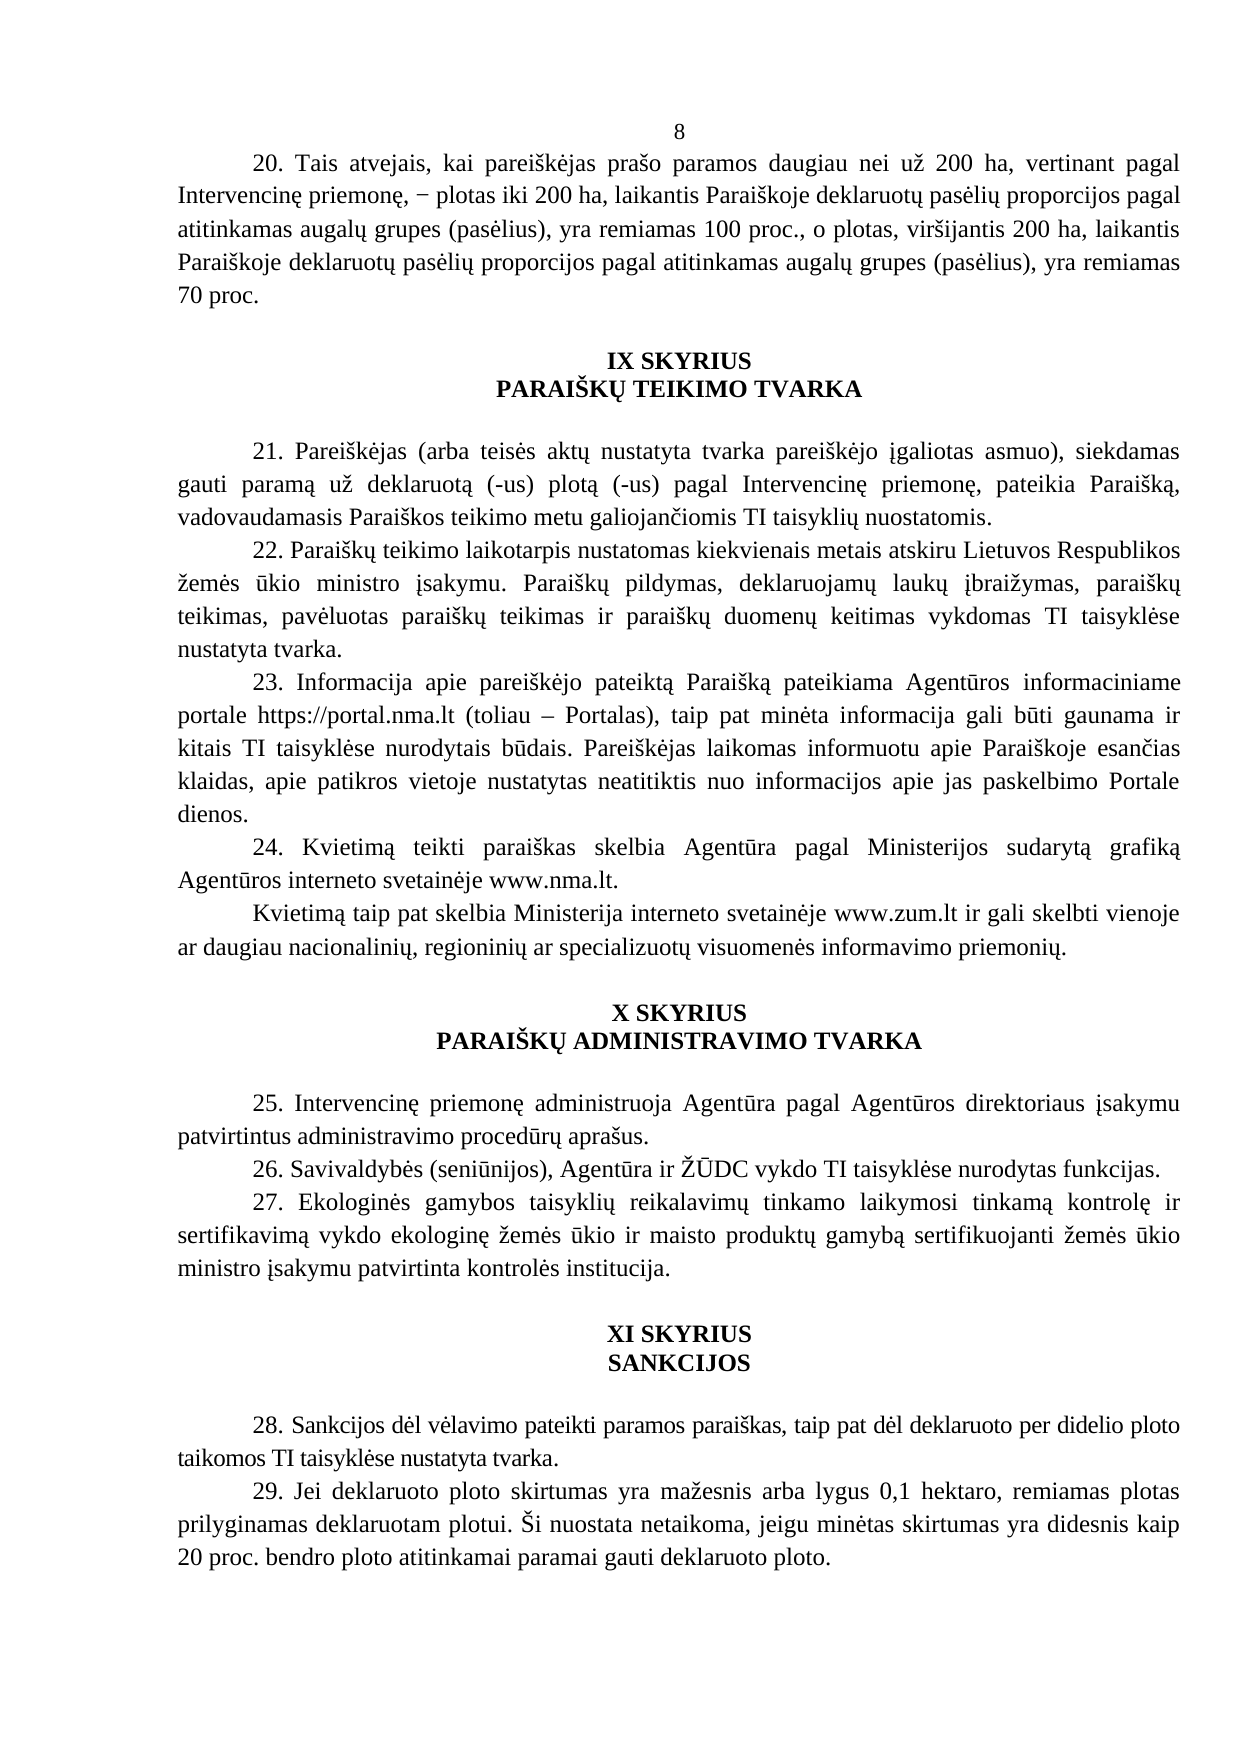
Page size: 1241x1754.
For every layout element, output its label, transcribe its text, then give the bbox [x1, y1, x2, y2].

text 22. Paraiškų teikimo laikotarpis nustatomas kiekvienais metais atskiru Lietuvos Respublikos žemės ūkio ministro įsakymu. Paraiškų pildymas, deklaruojamų laukų įbraižymas, paraiškų teikimas, pavėluotas paraiškų teikimas ir paraiškų duomenų keitimas vykdomas TI taisyklėse nustatyta tvarka. [177, 535, 1181, 663]
text PARAIŠKŲ ADMINISTRAVIMO TVARKA [177, 1026, 1181, 1055]
text PARAIŠKŲ TEIKIMO TVARKA [177, 374, 1181, 403]
text Kvietimą taip pat skelbia Ministerija interneto svetainėje www.zum.lt ir gali skelbti vienoje ar daugiau nacionalinių, regioninių ar specializuotų visuomenės informavimo priemonių. [177, 898, 1181, 960]
text SANKCIJOS [177, 1348, 1181, 1377]
text 27. Ekologinės gamybos taisyklių reikalavimų tinkamo laikymosi tinkamą kontrolę ir sertifikavimą vykdo ekologinę žemės ūkio ir maisto produktų gamybą sertifikuojanti žemės ūkio ministro įsakymu patvirtinta kontrolės institucija. [177, 1187, 1181, 1282]
text 28. Sankcijos dėl vėlavimo pateikti paramos paraiškas, taip pat dėl deklaruoto per didelio ploto taikomos TI taisyklėse nustatyta tvarka. [177, 1410, 1181, 1472]
text 23. Informacija apie pareiškėjo pateiktą Paraišką pateikiama Agentūros informaciniame portale https://portal.nma.lt (toliau – Portalas), taip pat minėta informacija gali būti gaunama ir kitais TI taisyklėse nurodytais būdais. Pareiškėjas laikomas informuotu apie Paraiškoje esančias klaidas, apie patikros vietoje nustatytas neatitiktis nuo informacijos apie jas paskelbimo Portale dienos. [177, 667, 1181, 828]
text X SKYRIUS [177, 998, 1181, 1026]
text IX SKYRIUS [177, 346, 1181, 374]
text 24. Kvietimą teikti paraiškas skelbia Agentūra pagal Ministerijos sudarytą grafiką Agentūros interneto svetainėje www.nma.lt. [177, 832, 1181, 894]
text 21. Pareiškėjas (arba teisės aktų nustatyta tvarka pareiškėjo įgaliotas asmuo), siekdamas gauti paramą už deklaruotą (-us) plotą (-us) pagal Intervencinę priemonę, pateikia Paraišką, vadovaudamasis Paraiškos teikimo metu galiojančiomis TI taisyklių nuostatomis. [177, 436, 1181, 531]
text 29. Jei deklaruoto ploto skirtumas yra mažesnis arba lygus 0,1 hektaro, remiamas plotas prilyginamas deklaruotam plotui. Ši nuostata netaikoma, jeigu minėtas skirtumas yra didesnis kaip 20 proc. bendro ploto atitinkamai paramai gauti deklaruoto ploto. [177, 1476, 1181, 1571]
text 20. Tais atvejais, kai pareiškėjas prašo paramos daugiau nei už 200 ha, vertinant pagal Intervencinę priemonę, − plotas iki 200 ha, laikantis Paraiškoje deklaruotų pasėlių proporcijos pagal atitinkamas augalų grupes (pasėlius), yra remiamas 100 proc., o plotas, viršijantis 200 ha, laikantis Paraiškoje deklaruotų pasėlių proporcijos pagal atitinkamas augalų grupes (pasėlius), yra remiamas 70 proc. [177, 148, 1181, 308]
text 26. Savivaldybės (seniūnijos), Agentūra ir ŽŪDC vykdo TI taisyklėse nurodytas funkcijas. [177, 1154, 1181, 1183]
text 25. Intervencinę priemonę administruoja Agentūra pagal Agentūros direktoriaus įsakymu patvirtintus administravimo procedūrų aprašus. [177, 1088, 1181, 1150]
text XI SKYRIUS [177, 1319, 1181, 1348]
